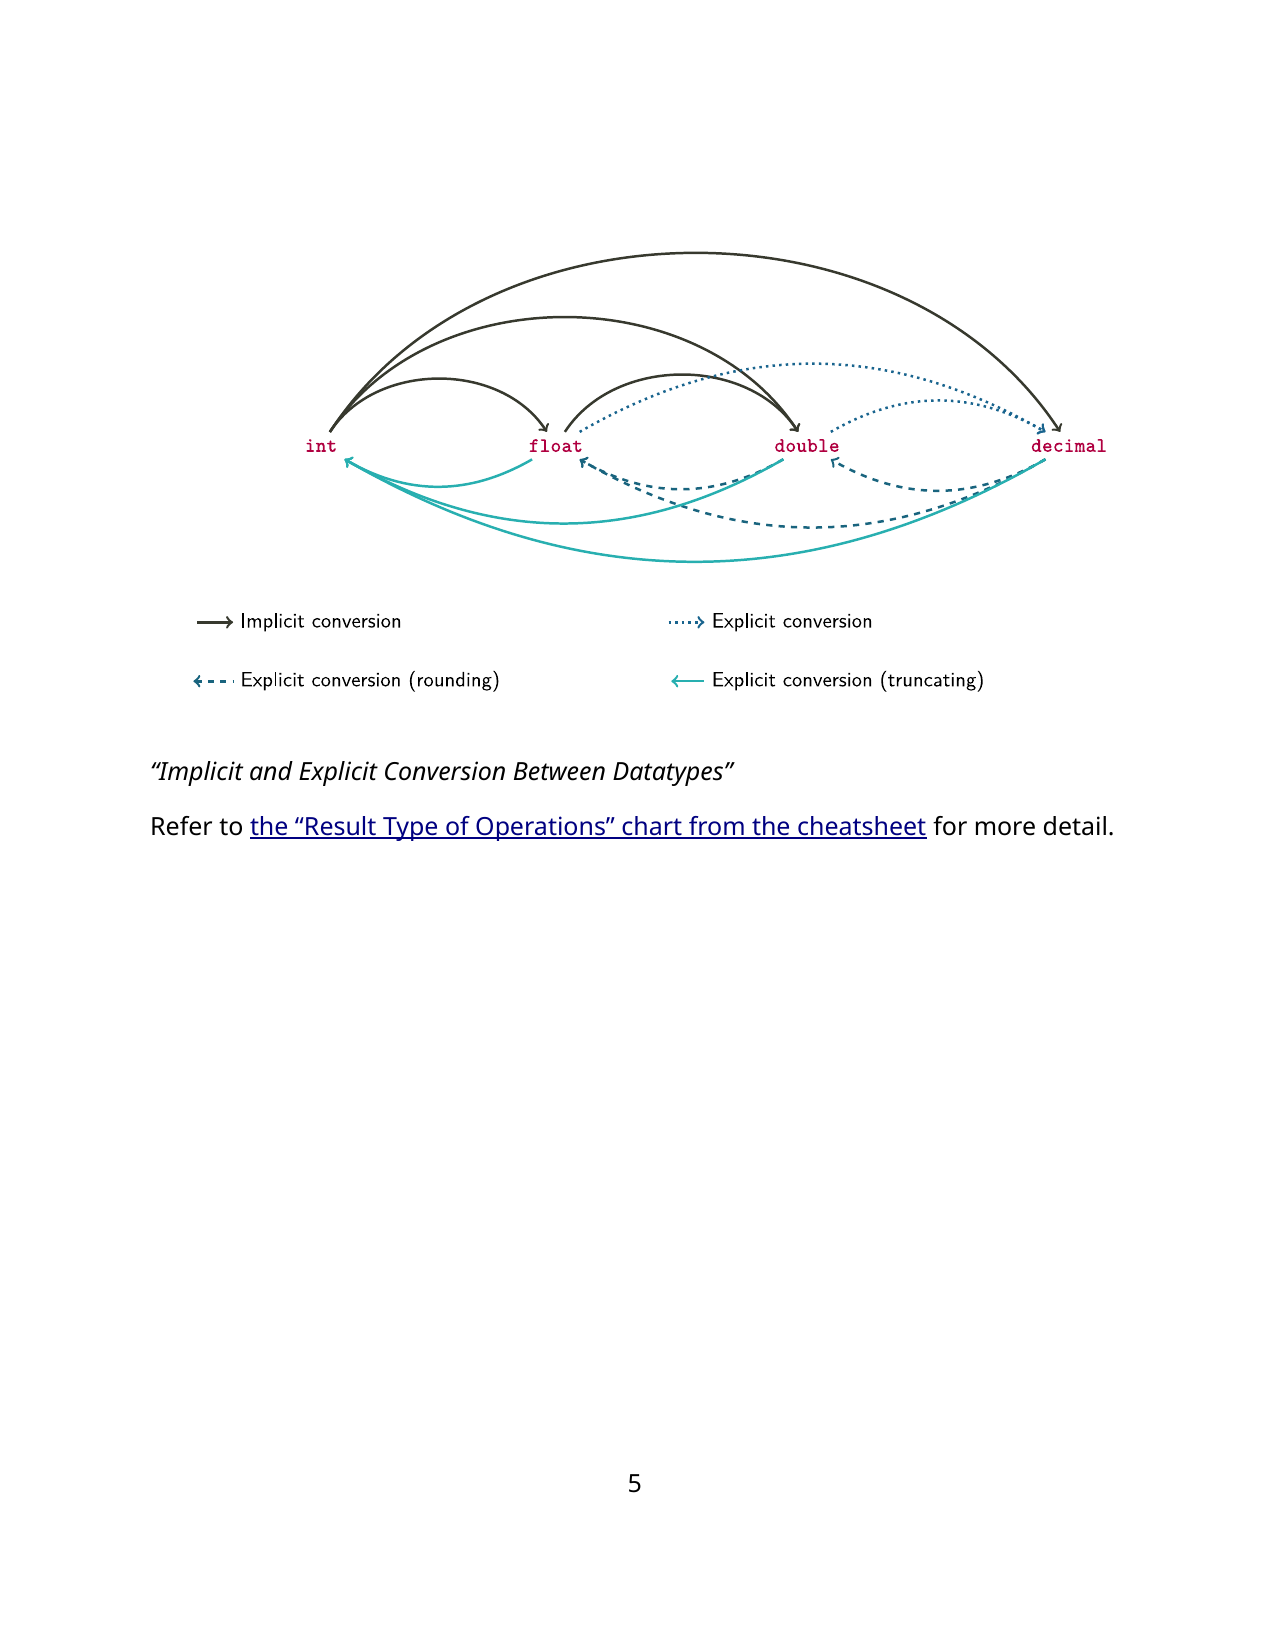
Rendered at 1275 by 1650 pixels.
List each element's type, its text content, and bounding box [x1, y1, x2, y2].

text Refer to the “Result Type of Operations” chart from the cheatsheet for more detail. [150, 809, 1125, 843]
text “Implicit and Explicit Conversion Between Datatypes” [150, 753, 1125, 787]
